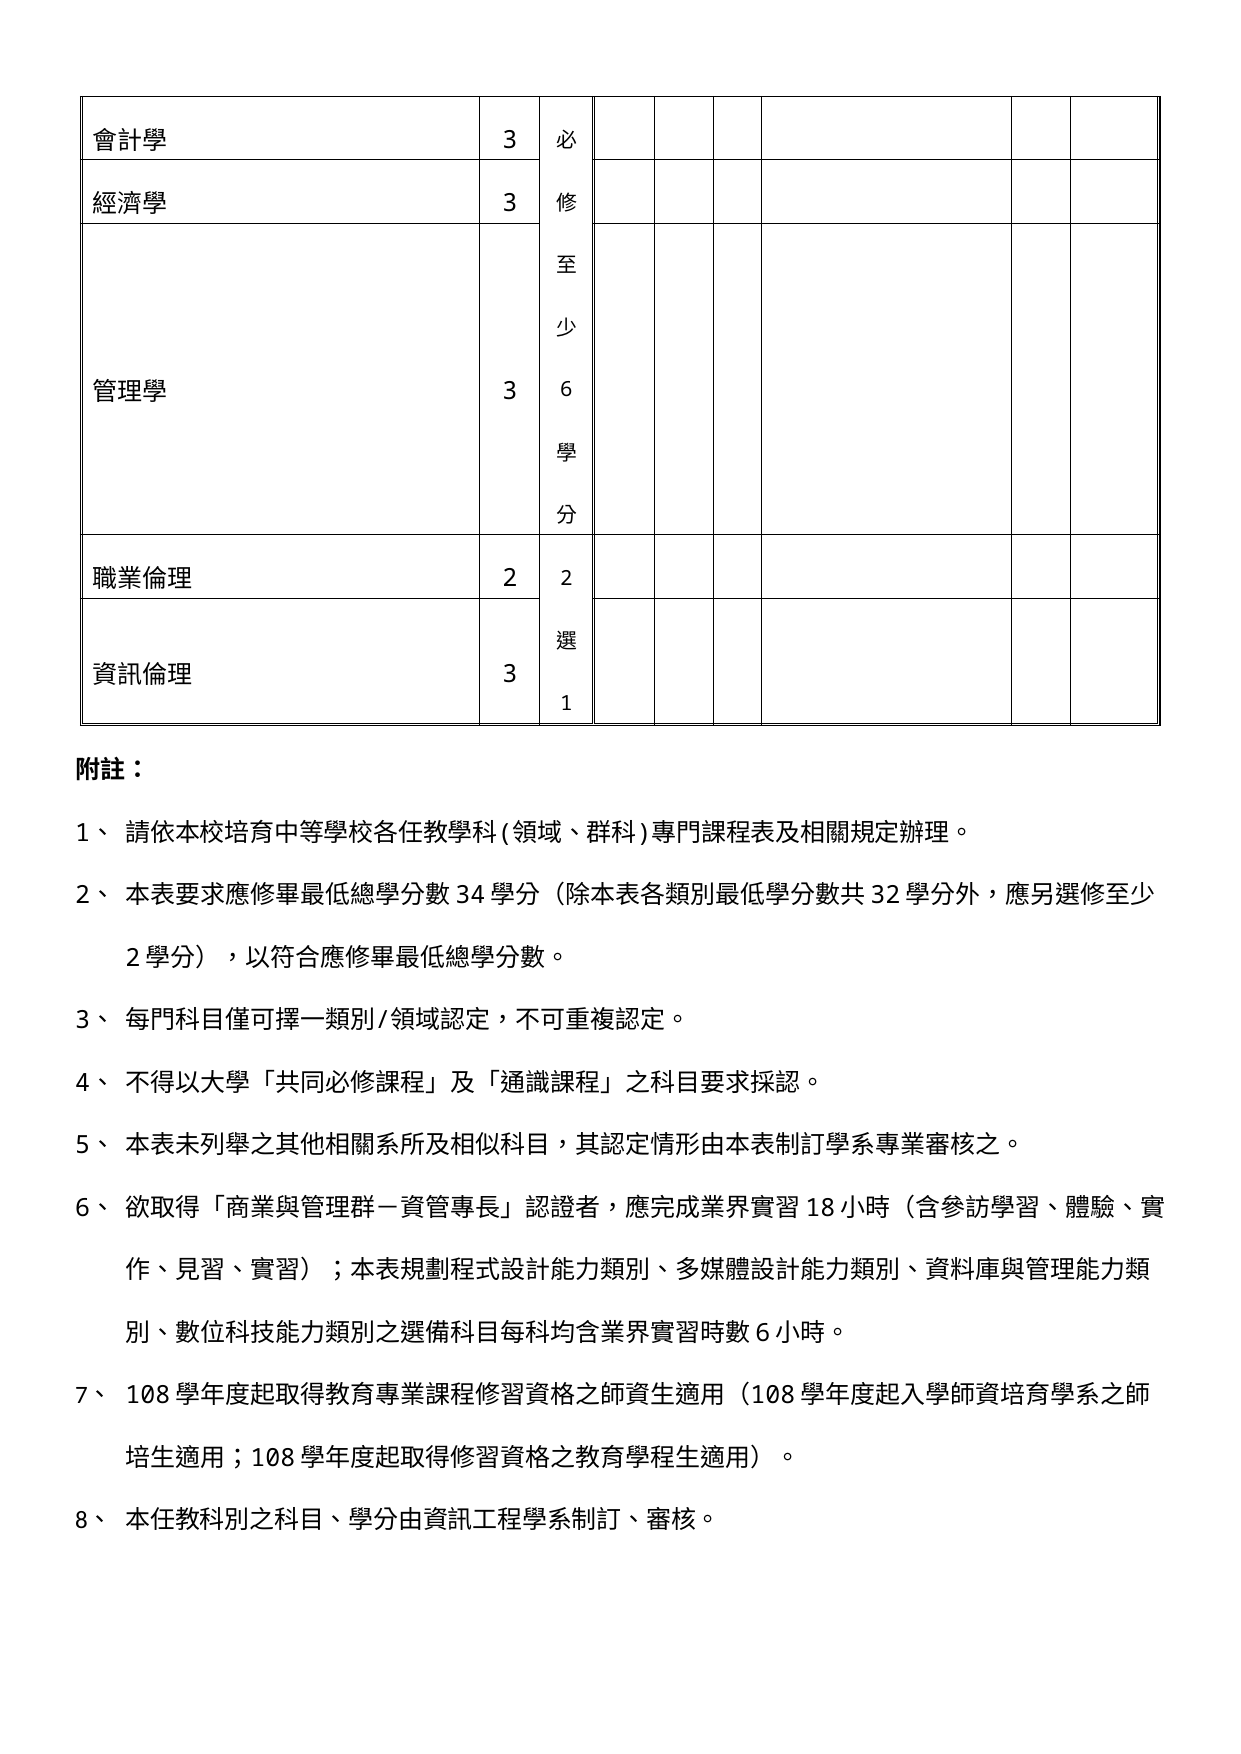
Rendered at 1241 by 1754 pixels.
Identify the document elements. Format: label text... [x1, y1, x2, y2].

table_cell 必修至少6 學分 [540, 97, 592, 534]
table_cell [714, 599, 761, 723]
table_cell [714, 224, 761, 534]
list 本表要求應修畢最低總學分數34學分（除本表各類別最低學分數共32學分外，應另選修至少2學分），以符合應修畢最低總學分數。 [75, 851, 1165, 976]
table_cell [1012, 224, 1070, 534]
table_cell 2選1 [540, 535, 592, 723]
table_cell 職業倫理 [83, 535, 479, 598]
table_cell [655, 97, 713, 159]
list 不得以大學「共同必修課程」及「通識課程」之科目要求採認。 [75, 1038, 1165, 1101]
table_cell [1012, 535, 1070, 598]
table_cell 管理學 [83, 224, 479, 534]
table_cell [1012, 599, 1070, 723]
table_cell [1012, 160, 1070, 223]
list 每門科目僅可擇一類別/領域認定，不可重複認定。 [75, 976, 1165, 1038]
list 本任教科別之科目、學分由資訊工程學系制訂、審核。 [75, 1476, 1165, 1538]
table_cell 3 [480, 97, 539, 159]
table_cell 3 [480, 224, 539, 534]
table_cell [1012, 97, 1070, 159]
table_cell [655, 160, 713, 223]
table_cell 3 [480, 160, 539, 223]
table_cell 經濟學 [83, 160, 479, 223]
table_cell 2 [480, 535, 539, 598]
table_cell [655, 535, 713, 598]
table_cell [1071, 160, 1157, 223]
text 附註： [75, 726, 1165, 788]
table_cell [595, 97, 654, 159]
table_cell [714, 97, 761, 159]
table_cell [762, 224, 1011, 534]
table_cell [762, 97, 1011, 159]
list 欲取得「商業與管理群－資管專長」認證者，應完成業界實習18小時（含參訪學習、體驗、實作、見習、實習）；本表規劃程式設計能力類別、多媒體設計能力類別、資料庫與管理能力類別、數位科技能力類別之選備科目每科均含業界實習時數6小時。 [75, 1163, 1165, 1351]
table_cell [595, 599, 654, 723]
table_cell [1071, 599, 1157, 723]
table_cell 會計學 [83, 97, 479, 159]
table_cell 資訊倫理 [83, 599, 479, 723]
table_cell [655, 599, 713, 723]
table_cell [714, 160, 761, 223]
table_cell [762, 535, 1011, 598]
table_cell [1071, 535, 1157, 598]
table_cell 3 [480, 599, 539, 723]
table_cell [762, 599, 1011, 723]
table_cell [1071, 224, 1157, 534]
list 108學年度起取得教育專業課程修習資格之師資生適用（108學年度起入學師資培育學系之師培生適用；108學年度起取得修習資格之教育學程生適用）。 [75, 1351, 1165, 1476]
list 本表未列舉之其他相關系所及相似科目，其認定情形由本表制訂學系專業審核之。 [75, 1101, 1165, 1163]
list 請依本校培育中等學校各任教學科(領域、群科)專門課程表及相關規定辦理。 [75, 788, 1165, 851]
table_cell [655, 224, 713, 534]
table_cell [762, 160, 1011, 223]
table_cell [1071, 97, 1157, 159]
table_cell [595, 535, 654, 598]
table_cell [595, 224, 654, 534]
table_cell [595, 160, 654, 223]
table_cell [714, 535, 761, 598]
